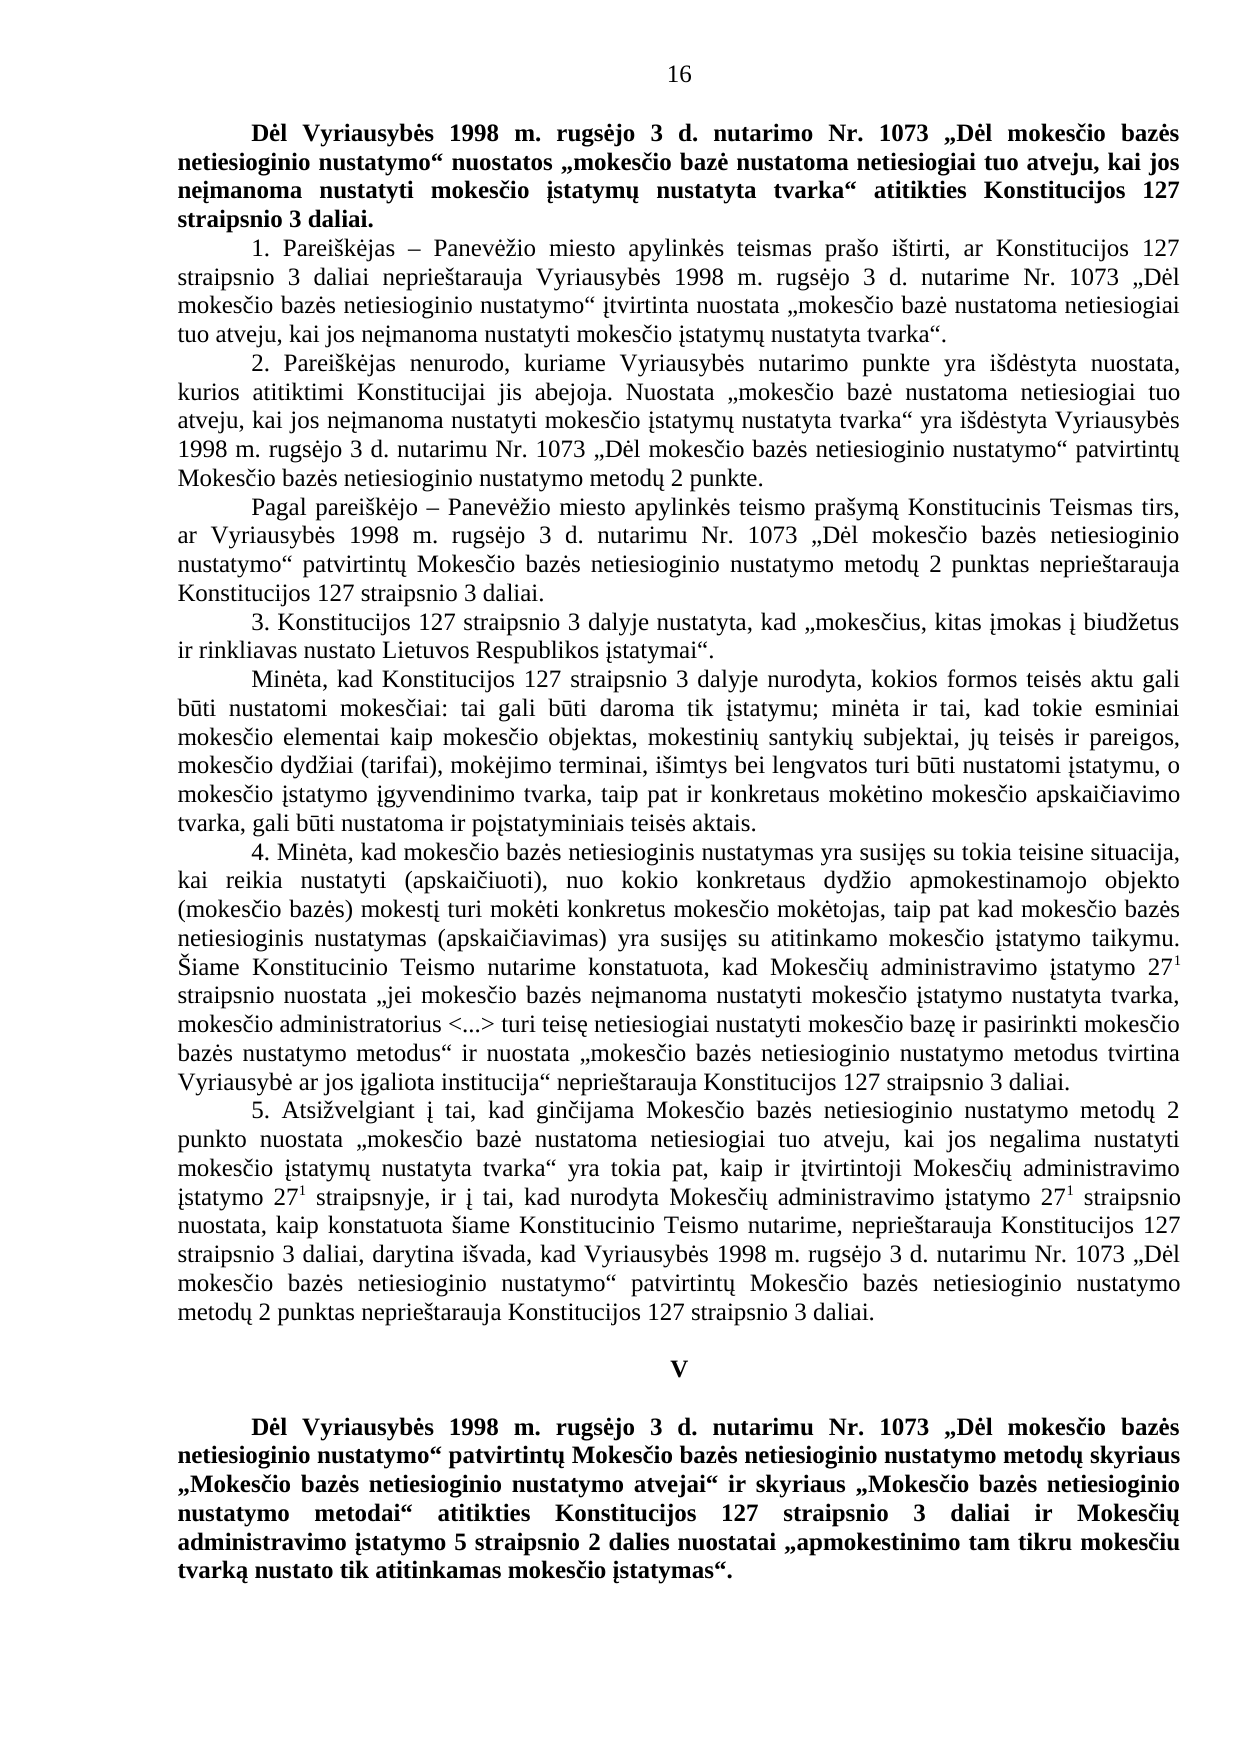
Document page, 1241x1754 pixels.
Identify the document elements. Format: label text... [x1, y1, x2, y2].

text 3. Konstitucijos 127 straipsnio 3 dalyje nustatyta, kad „mokesčius, kitas įmokas į biudžetus ir rinkliavas nustato Lietuvos Respublikos įstatymai“. [177, 607, 1181, 664]
text V [177, 1354, 1181, 1383]
text Dėl Vyriausybės 1998 m. rugsėjo 3 d. nutarimo Nr. 1073 „Dėl mokesčio bazės netiesioginio nustatymo“ nuostatos „mokesčio bazė nustatoma netiesiogiai tuo atveju, kai jos neįmanoma nustatyti mokesčio įstatymų nustatyta tvarka“ atitikties Konstitucijos 127 straipsnio 3 daliai. [177, 118, 1181, 233]
text Pagal pareiškėjo – Panevėžio miesto apylinkės teismo prašymą Konstitucinis Teismas tirs, ar Vyriausybės 1998 m. rugsėjo 3 d. nutarimu Nr. 1073 „Dėl mokesčio bazės netiesioginio nustatymo“ patvirtintų Mokesčio bazės netiesioginio nustatymo metodų 2 punktas neprieštarauja Konstitucijos 127 straipsnio 3 daliai. [177, 492, 1181, 607]
text Minėta, kad Konstitucijos 127 straipsnio 3 dalyje nurodyta, kokios formos teisės aktu gali būti nustatomi mokesčiai: tai gali būti daroma tik įstatymu; minėta ir tai, kad tokie esminiai mokesčio elementai kaip mokesčio objektas, mokestinių santykių subjektai, jų teisės ir pareigos, mokesčio dydžiai (tarifai), mokėjimo terminai, išimtys bei lengvatos turi būti nustatomi įstatymu, o mokesčio įstatymo įgyvendinimo tvarka, taip pat ir konkretaus mokėtino mokesčio apskaičiavimo tvarka, gali būti nustatoma ir poįstatyminiais teisės aktais. [177, 664, 1181, 837]
text 2. Pareiškėjas nenurodo, kuriame Vyriausybės nutarimo punkte yra išdėstyta nuostata, kurios atitiktimi Konstitucijai jis abejoja. Nuostata „mokesčio bazė nustatoma netiesiogiai tuo atveju, kai jos neįmanoma nustatyti mokesčio įstatymų nustatyta tvarka“ yra išdėstyta Vyriausybės 1998 m. rugsėjo 3 d. nutarimu Nr. 1073 „Dėl mokesčio bazės netiesioginio nustatymo“ patvirtintų Mokesčio bazės netiesioginio nustatymo metodų 2 punkte. [177, 348, 1181, 492]
text 4. Minėta, kad mokesčio bazės netiesioginis nustatymas yra susijęs su tokia teisine situacija, kai reikia nustatyti (apskaičiuoti), nuo kokio konkretaus dydžio apmokestinamojo objekto (mokesčio bazės) mokestį turi mokėti konkretus mokesčio mokėtojas, taip pat kad mokesčio bazės netiesioginis nustatymas (apskaičiavimas) yra susijęs su atitinkamo mokesčio įstatymo taikymu. Šiame Konstitucinio Teismo nutarime konstatuota, kad Mokesčių administravimo įstatymo 271 straipsnio nuostata „jei mokesčio bazės neįmanoma nustatyti mokesčio įstatymo nustatyta tvarka, mokesčio administratorius <...> turi teisę netiesiogiai nustatyti mokesčio bazę ir pasirinkti mokesčio bazės nustatymo metodus“ ir nuostata „mokesčio bazės netiesioginio nustatymo metodus tvirtina Vyriausybė ar jos įgaliota institucija“ neprieštarauja Konstitucijos 127 straipsnio 3 daliai. [177, 837, 1181, 1096]
text 1. Pareiškėjas – Panevėžio miesto apylinkės teismas prašo ištirti, ar Konstitucijos 127 straipsnio 3 daliai neprieštarauja Vyriausybės 1998 m. rugsėjo 3 d. nutarime Nr. 1073 „Dėl mokesčio bazės netiesioginio nustatymo“ įtvirtinta nuostata „mokesčio bazė nustatoma netiesiogiai tuo atveju, kai jos neįmanoma nustatyti mokesčio įstatymų nustatyta tvarka“. [177, 233, 1181, 348]
text 5. Atsižvelgiant į tai, kad ginčijama Mokesčio bazės netiesioginio nustatymo metodų 2 punkto nuostata „mokesčio bazė nustatoma netiesiogiai tuo atveju, kai jos negalima nustatyti mokesčio įstatymų nustatyta tvarka“ yra tokia pat, kaip ir įtvirtintoji Mokesčių administravimo įstatymo 271 straipsnyje, ir į tai, kad nurodyta Mokesčių administravimo įstatymo 271 straipsnio nuostata, kaip konstatuota šiame Konstitucinio Teismo nutarime, neprieštarauja Konstitucijos 127 straipsnio 3 daliai, darytina išvada, kad Vyriausybės 1998 m. rugsėjo 3 d. nutarimu Nr. 1073 „Dėl mokesčio bazės netiesioginio nustatymo“ patvirtintų Mokesčio bazės netiesioginio nustatymo metodų 2 punktas neprieštarauja Konstitucijos 127 straipsnio 3 daliai. [177, 1096, 1181, 1326]
text Dėl Vyriausybės 1998 m. rugsėjo 3 d. nutarimu Nr. 1073 „Dėl mokesčio bazės netiesioginio nustatymo“ patvirtintų Mokesčio bazės netiesioginio nustatymo metodų skyriaus „Mokesčio bazės netiesioginio nustatymo atvejai“ ir skyriaus „Mokesčio bazės netiesioginio nustatymo metodai“ atitikties Konstitucijos 127 straipsnio 3 daliai ir Mokesčių administravimo įstatymo 5 straipsnio 2 dalies nuostatai „apmokestinimo tam tikru mokesčiu tvarką nustato tik atitinkamas mokesčio įstatymas“. [177, 1412, 1181, 1584]
